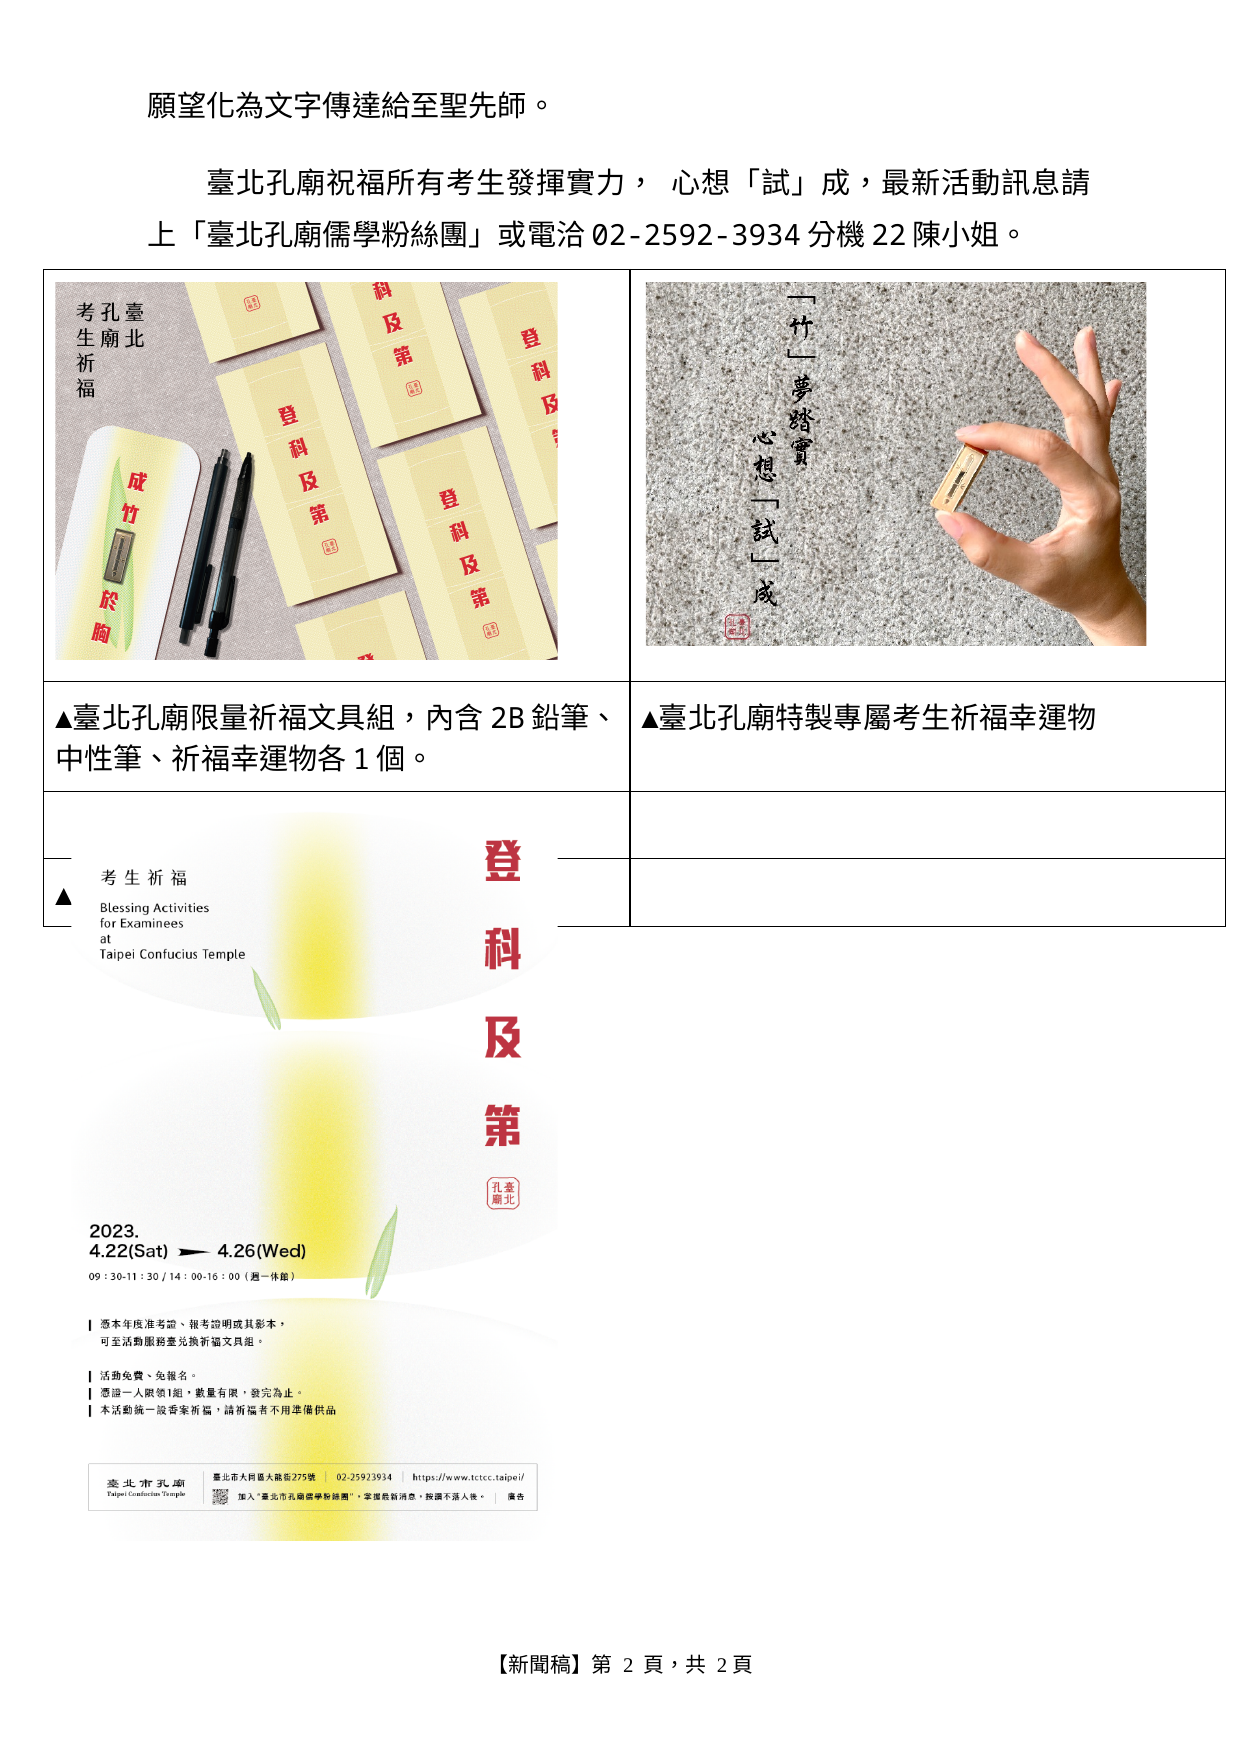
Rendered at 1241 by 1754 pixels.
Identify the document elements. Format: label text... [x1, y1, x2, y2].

table_cell ▲臺北孔廟考生祈福活動海報 [558, 859, 629, 926]
table_header [44, 270, 629, 681]
table_header [631, 270, 1225, 681]
table_cell [44, 792, 629, 858]
table_cell ▲臺北孔廟特製專屬考生祈福幸運物 [631, 682, 1225, 791]
table_cell ▲臺北孔廟考生祈福活動海報 [44, 859, 71, 926]
text 臺北孔廟祝福所有考生發揮實力， 心想「試」成，最新活動訊息請上「臺北孔廟儒學粉絲團」或電洽02-2592-3934分機22陳小姐。 [148, 152, 1093, 256]
table_cell [631, 859, 1225, 926]
table_cell [631, 792, 1225, 858]
text 願望化為文字傳達給至聖先師。 [148, 75, 1093, 127]
table_cell ▲臺北孔廟限量祈福文具組，內含2B鉛筆、中性筆、祈福幸運物各1個。 [44, 682, 629, 791]
